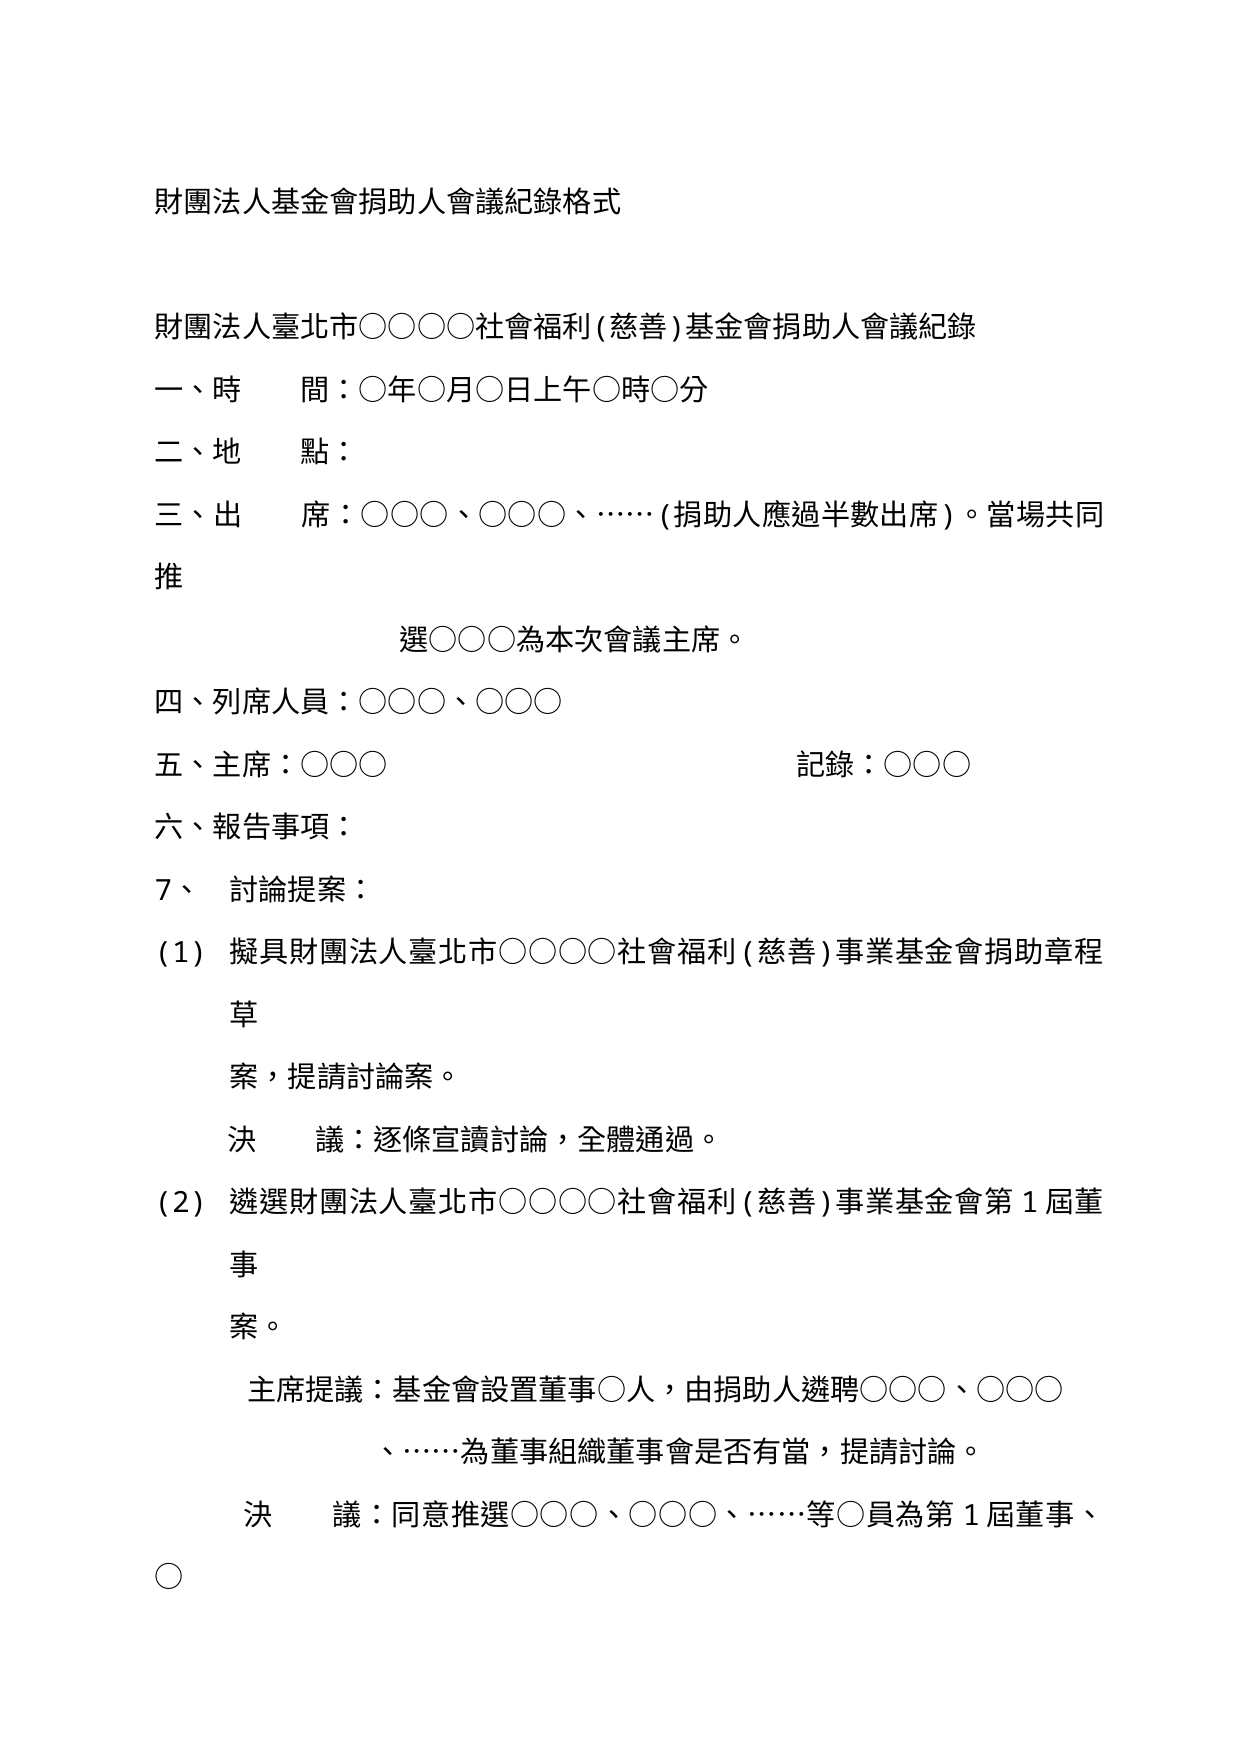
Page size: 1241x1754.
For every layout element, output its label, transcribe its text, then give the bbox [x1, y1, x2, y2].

text 財團法人臺北市○○○○社會福利(慈善)基金會捐助人會議紀錄 [154, 283, 1104, 346]
text 六、報告事項： [154, 783, 1104, 846]
list 討論提案： [154, 846, 1104, 908]
text 三、出 席：○○○、○○○、……(捐助人應過半數出席)。當場共同推 [154, 471, 1104, 596]
text 案，提請討論案。 [229, 1033, 1104, 1096]
text 案。 [229, 1283, 1104, 1346]
text 選○○○為本次會議主席。 [154, 596, 1104, 658]
text 主席提議：基金會設置董事○人，由捐助人遴聘○○○、○○○ [142, 1346, 1104, 1408]
text 財團法人基金會捐助人會議紀錄格式 [154, 158, 1104, 221]
text 四、列席人員：○○○、○○○ [154, 658, 1104, 721]
text 一、時 間：○年○月○日上午○時○分 [154, 346, 1104, 408]
list 擬具財團法人臺北市○○○○社會福利(慈善)事業基金會捐助章程草 [154, 908, 1104, 1033]
text 、……為董事組織董事會是否有當，提請討論。 [154, 1408, 1104, 1471]
text 五、主席：○○○ 記錄：○○○ [154, 721, 1104, 783]
list 遴選財團法人臺北市○○○○社會福利(慈善)事業基金會第1屆董事 [154, 1158, 1104, 1283]
text 二、地 點： [154, 408, 1104, 471]
text 決 議：同意推選○○○、○○○、……等○員為第1屆董事、○ [154, 1471, 1104, 1596]
text 決 議：逐條宣讀討論，全體通過。 [154, 1096, 1104, 1158]
